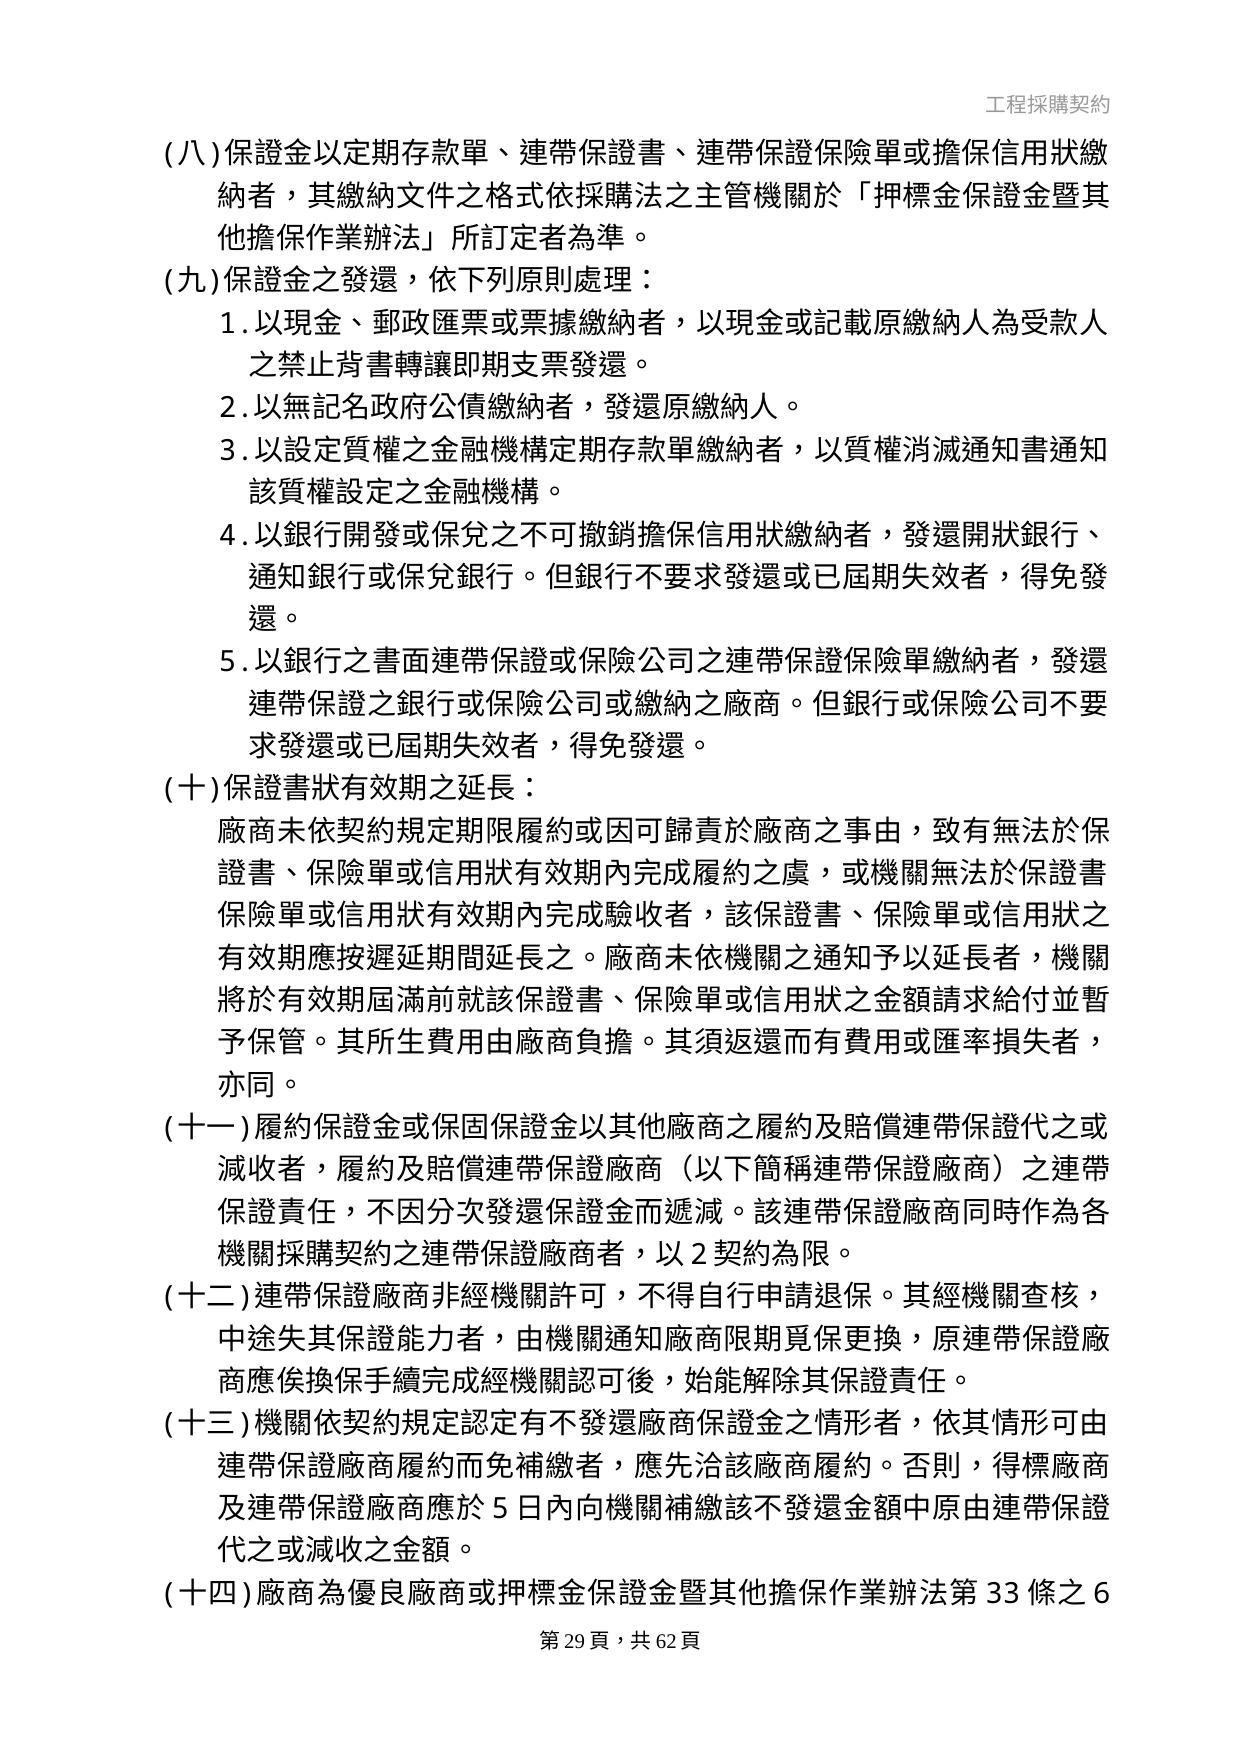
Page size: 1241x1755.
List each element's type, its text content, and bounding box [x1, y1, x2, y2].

text 4.以銀行開發或保兌之不可撤銷擔保信用狀繳納者，發還開狀銀行、通知銀行或保兌銀行。但銀行不要求發還或已屆期失效者，得免發還。 [218, 511, 1110, 638]
text 1.以現金、郵政匯票或票據繳納者，以現金或記載原繳納人為受款人之禁止背書轉讓即期支票發還。 [218, 299, 1110, 384]
text 廠商未依契約規定期限履約或因可歸責於廠商之事由，致有無法於保證書、保險單或信用狀有效期內完成履約之虞，或機關無法於保證書、保險單或信用狀有效期內完成驗收者，該保證書、保險單或信用狀之有效期應按遲延期間延長之。廠商未依機關之通知予以延長者，機關將於有效期屆滿前就該保證書、保險單或信用狀之金額請求給付並暫予保管。其所生費用由廠商負擔。其須返還而有費用或匯率損失者，亦同。 [217, 807, 1110, 1103]
text (九)保證金之發還，依下列原則處理： [159, 257, 1110, 299]
text (十二)連帶保證廠商非經機關許可，不得自行申請退保。其經機關查核，中途失其保證能力者，由機關通知廠商限期覓保更換，原連帶保證廠商應俟換保手續完成經機關認可後，始能解除其保證責任。 [159, 1273, 1110, 1400]
text 3.以設定質權之金融機構定期存款單繳納者，以質權消滅通知書通知該質權設定之金融機構。 [218, 426, 1110, 511]
text (十三)機關依契約規定認定有不發還廠商保證金之情形者，依其情形可由連帶保證廠商履約而免補繳者，應先洽該廠商履約。否則，得標廠商及連帶保證廠商應於5日內向機關補繳該不發還金額中原由連帶保證代之或減收之金額。 [159, 1400, 1110, 1569]
text (十一)履約保證金或保固保證金以其他廠商之履約及賠償連帶保證代之或減收者，履約及賠償連帶保證廠商（以下簡稱連帶保證廠商）之連帶保證責任，不因分次發還保證金而遞減。該連帶保證廠商同時作為各機關採購契約之連帶保證廠商者，以2契約為限。 [159, 1103, 1110, 1273]
text 2.以無記名政府公債繳納者，發還原繳納人。 [218, 384, 1110, 426]
text 5.以銀行之書面連帶保證或保險公司之連帶保證保險單繳納者，發還連帶保證之銀行或保險公司或繳納之廠商。但銀行或保險公司不要求發還或已屆期失效者，得免發還。 [218, 638, 1110, 765]
text (十四)廠商為優良廠商或押標金保證金暨其他擔保作業辦法第33條之6 [159, 1569, 1110, 1612]
text (八)保證金以定期存款單、連帶保證書、連帶保證保險單或擔保信用狀繳納者，其繳納文件之格式依採購法之主管機關於「押標金保證金暨其他擔保作業辦法」所訂定者為準。 [159, 130, 1110, 257]
text (十)保證書狀有效期之延長： [159, 765, 1110, 807]
